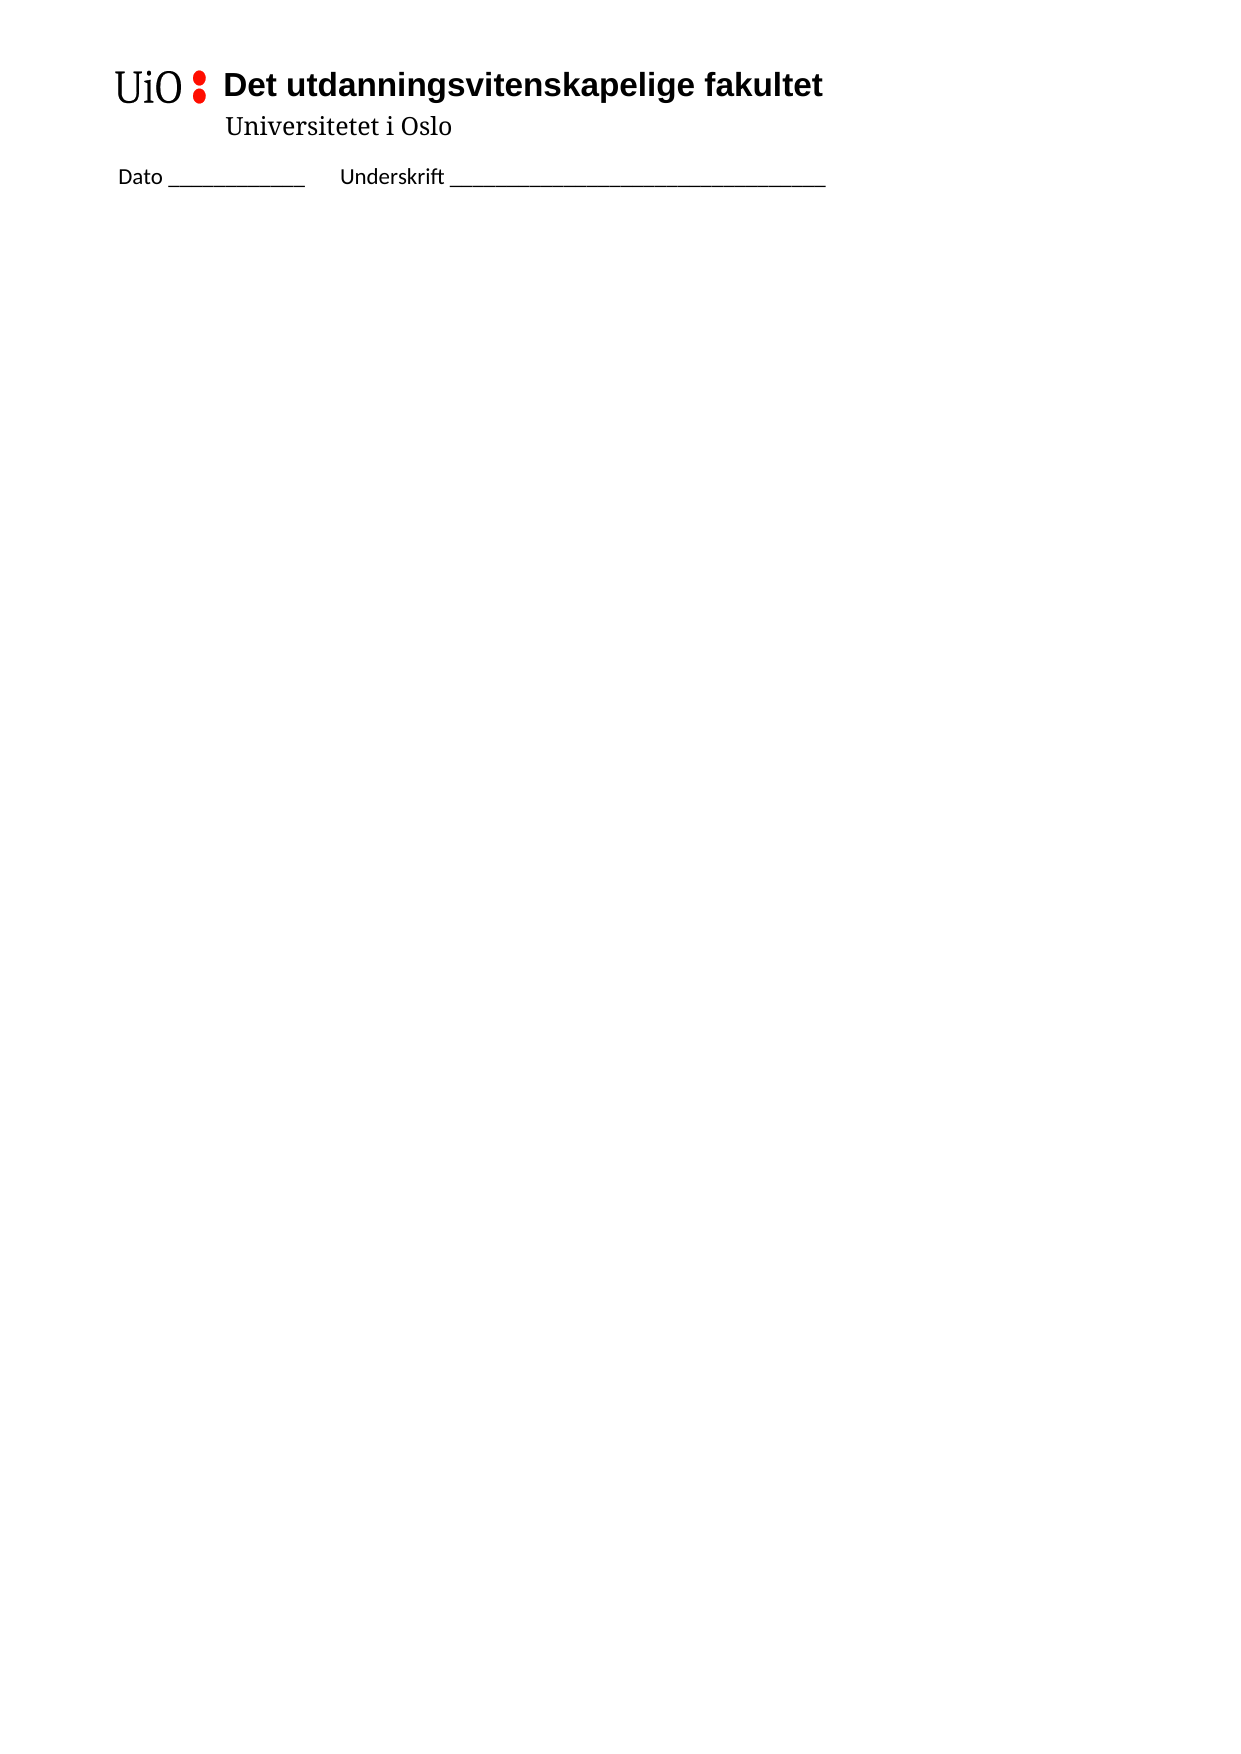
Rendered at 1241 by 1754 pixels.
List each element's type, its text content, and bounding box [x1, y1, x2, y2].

text Dato ­­­­­­­­­­­­­­­­­­­­­­­­­­____________ Underskrift _________________________________ [118, 162, 1122, 191]
